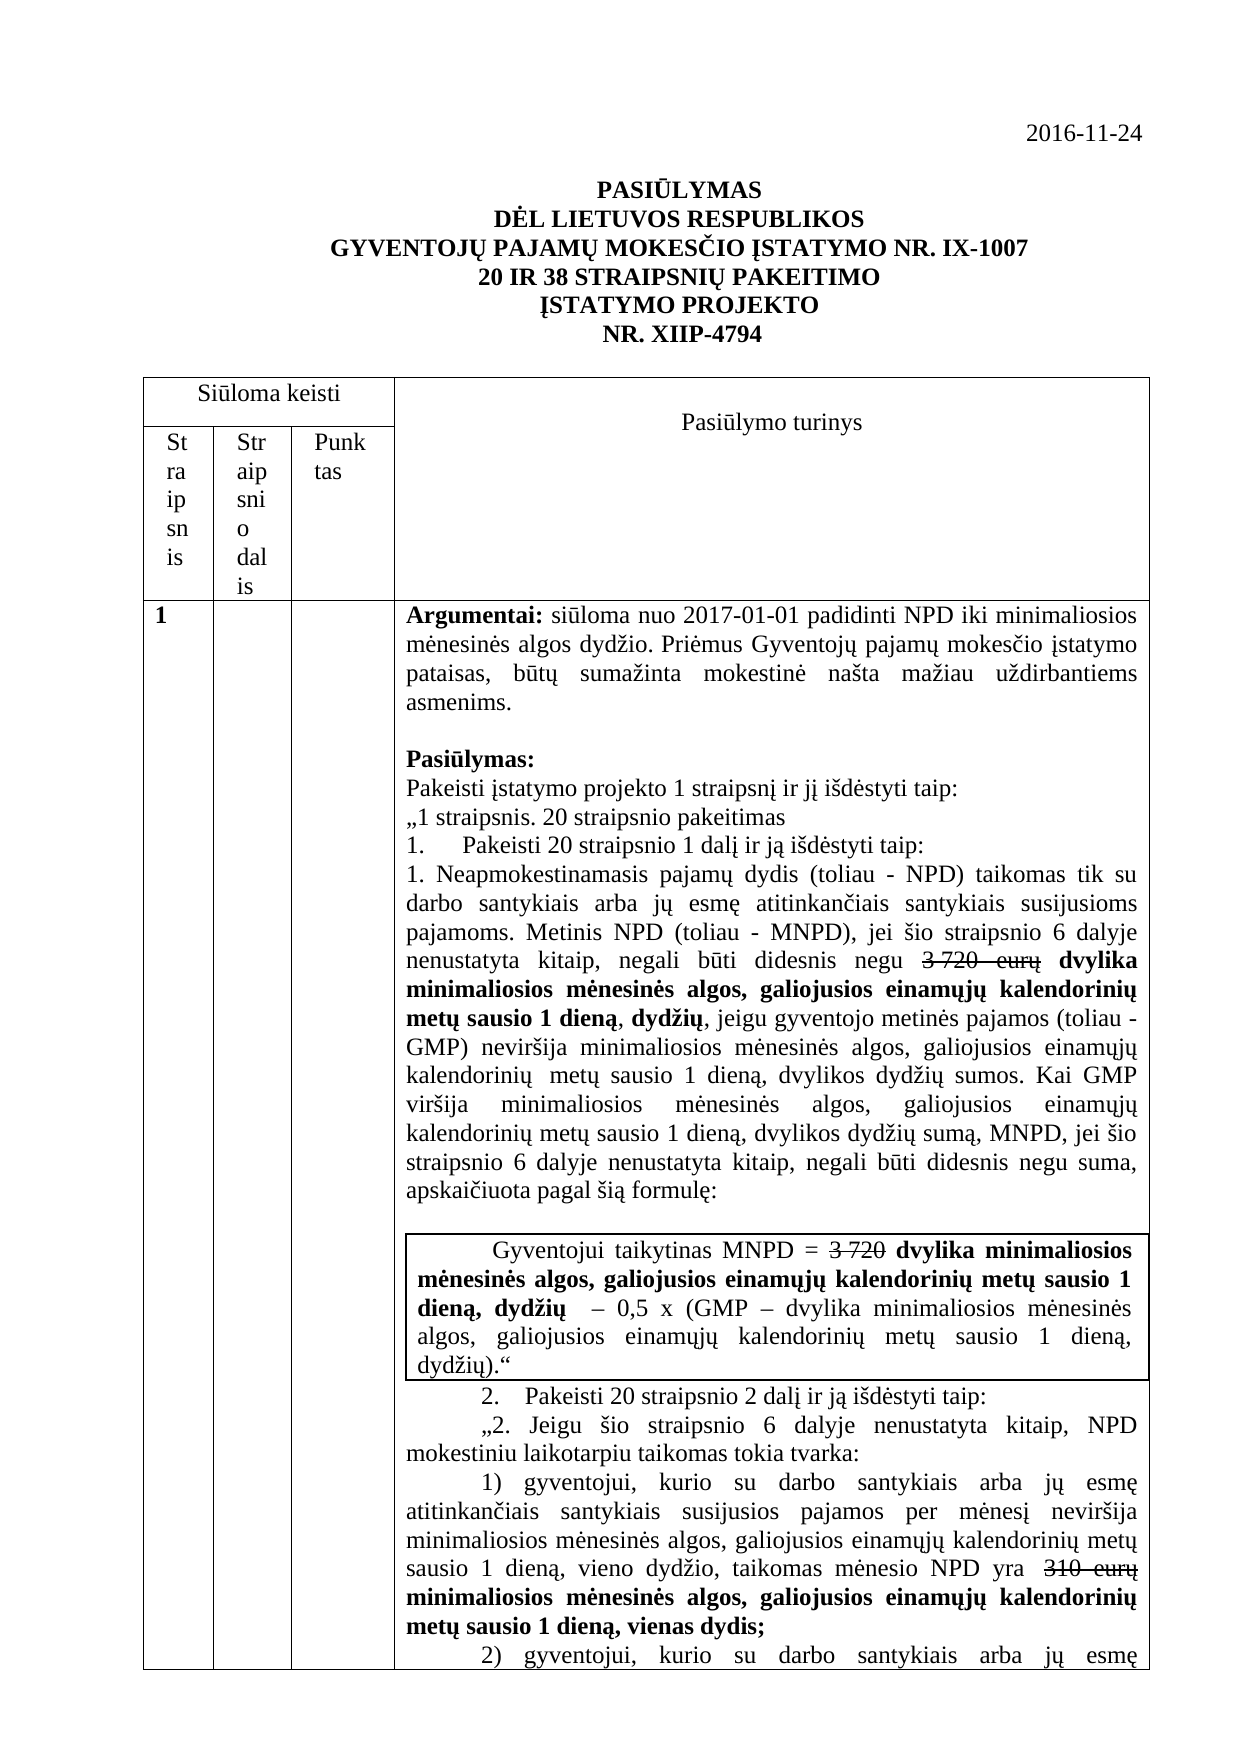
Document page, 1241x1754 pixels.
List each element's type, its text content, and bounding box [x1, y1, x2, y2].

table_cell [214, 601, 291, 1668]
table_cell Straipsnis [144, 427, 213, 599]
text 20 IR 38 STRAIPSNIŲ PAKEITIMO [177, 262, 1181, 291]
text 2016-11-24 [852, 118, 1181, 147]
table_header Pasiūlymo turinys [395, 378, 1149, 599]
table_header Siūloma keisti [144, 378, 394, 426]
text GYVENTOJŲ PAJAMŲ MOKESČIO ĮSTATYMO NR. IX-1007 [177, 233, 1181, 262]
table_cell Argumentai: siūloma nuo 2017-01-01 padidinti NPD iki minimaliosios mėnesinės algos dydžio. Priėmus Gyventojų pajamų mokesčio įstatymo pataisas, būtų sumažinta mokestinė našta mažiau uždirbantiems asmenims. Pasiūlymas: Pakeisti įstatymo projekto 1 straipsnį ir jį išdėstyti taip: „1 straipsnis. 20 straipsnio pakeitimas 1. Pakeisti 20 straipsnio 1 dalį ir ją išdėstyti taip: 1. Neapmokestinamasis pajamų dydis (toliau - NPD) taikomas tik su darbo santykiais arba jų esmę atitinkančiais santykiais susijusioms pajamoms. Metinis NPD (toliau - MNPD), jei šio straipsnio 6 dalyje nenustatyta kitaip, negali būti didesnis negu 3 720 eurų dvylika minimaliosios mėnesinės algos, galiojusios einamųjų kalendorinių metų sausio 1 dieną, dydžių, jeigu gyventojo metinės pajamos (toliau - GMP) neviršija minimaliosios mėnesinės algos, galiojusios einamųjų kalendorinių metų sausio 1 dieną, dvylikos dydžių sumos. Kai GMP viršija minimaliosios mėnesinės algos, galiojusios einamųjų kalendorinių metų sausio 1 dieną, dvylikos dydžių sumą, MNPD, jei šio straipsnio 6 dalyje nenustatyta kitaip, negali būti didesnis negu suma, apskaičiuota pagal šią formulę: 2. Pakeisti 20 straipsnio 2 dalį ir ją išdėstyti taip: „2. Jeigu šio straipsnio 6 dalyje nenustatyta kitaip, NPD mokestiniu laikotarpiu taikomas tokia tvarka: 1) gyventojui, kurio su darbo santykiais arba jų esmę atitinkančiais santykiais susijusios pajamos per mėnesį neviršija minimaliosios mėnesinės algos, galiojusios einamųjų kalendorinių metų sausio 1 dieną, vieno dydžio, taikomas mėnesio NPD yra 310 eurų minimaliosios mėnesinės algos, galiojusios einamųjų kalendorinių metų sausio 1 dieną, vienas dydis; 2) gyventojui, kurio su darbo santykiais arba jų esmę [395, 601, 1149, 1668]
table_cell 1 [144, 601, 213, 1668]
table_cell Punktas [292, 427, 394, 599]
table_header Gyventojui taikytinas MNPD = 3 720 dvylika minimaliosios mėnesinės algos, galiojusios einamųjų kalendorinių metų sausio 1 dieną, dydžių – 0,5 x (GMP – dvylika minimaliosios mėnesinės algos, galiojusios einamųjų kalendorinių metų sausio 1 dieną, dydžių).“ [407, 1235, 1148, 1379]
table_cell Straipsnio dalis [214, 427, 291, 599]
table_cell [292, 601, 394, 1668]
text ĮSTATYMO PROJEKTO [177, 291, 1181, 319]
text PASIŪLYMAS [177, 176, 1181, 204]
text DĖL LIETUVOS RESPUBLIKOS [177, 204, 1181, 233]
text NR. XIIP-4794 [177, 319, 1181, 348]
